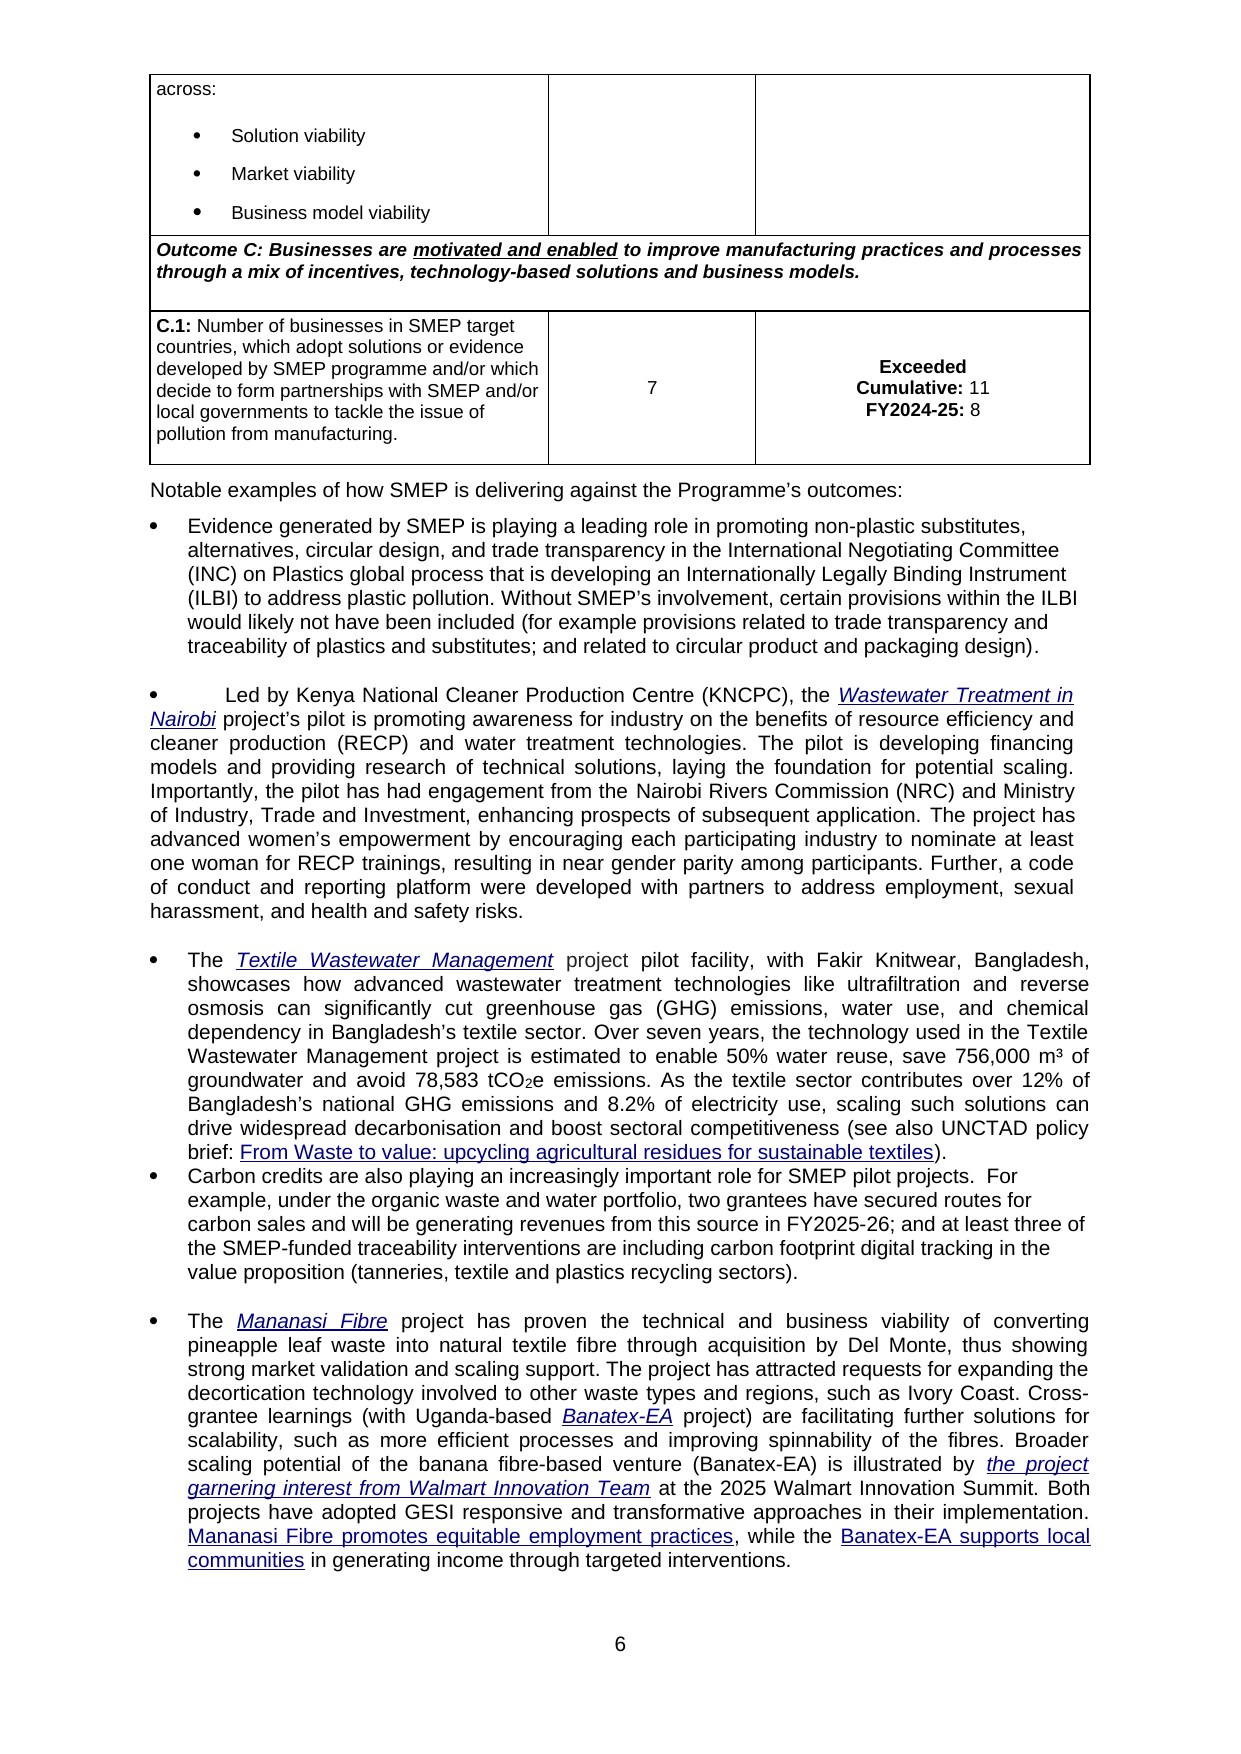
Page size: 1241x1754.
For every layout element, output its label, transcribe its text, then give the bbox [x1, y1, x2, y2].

text Notable examples of how SMEP is delivering against the Programme’s outcomes: [150, 478, 1075, 502]
table_cell C.1: Number of businesses in SMEP target countries, which adopt solutions or evidence developed by SMEP programme and/or which decide to form partnerships with SMEP and/or local governments to tackle the issue of pollution from manufacturing. [151, 312, 548, 464]
list Evidence generated by SMEP is playing a leading role in promoting non-plastic substitutes, alternatives, circular design, and trade transparency in the International Negotiating Committee (INC) on Plastics global process that is developing an Internationally Legally Binding Instrument (ILBI) to address plastic pollution. Without SMEP’s involvement, certain provisions within the ILBI would likely not have been included (for example provisions related to trade transparency and traceability of plastics and substitutes; and related to circular product and packaging design). [150, 514, 1090, 658]
table_cell Outcome C: Businesses are motivated and enabled to improve manufacturing practices and processes through a mix of incentives, technology-based solutions and business models. [151, 236, 1089, 310]
list The Mananasi Fibre project has proven the technical and business viability of converting pineapple leaf waste into natural textile fibre through acquisition by Del Monte, thus showing strong market validation and scaling support. The project has attracted requests for expanding the decortication technology involved to other waste types and regions, such as Ivory Coast. Cross-grantee learnings (with Uganda-based Banatex-EA project) are facilitating further solutions for scalability, such as more efficient processes and improving spinnability of the fibres. Broader scaling potential of the banana fibre-based venture (Banatex-EA) is illustrated by the project garnering interest from Walmart Innovation Team at the 2025 Walmart Innovation Summit. Both projects have adopted GESI responsive and transformative approaches in their implementation. Mananasi Fibre promotes equitable employment practices, while the Banatex-EA supports local communities in generating income through targeted interventions. [150, 1308, 1090, 1572]
table_cell B.3: Percentage (%) of solutions demonstrating pollution mitigation that have also shown potential for long-term sustainability beyond SMEP by progressing at least 1 aggregate level on the maturity matrix across: Solution viability Market viability Business model viability [151, 75, 548, 235]
table_cell 7 [549, 312, 755, 464]
table_cell Exceeded Cumulative: 11 FY2024-25: 8 [756, 312, 1089, 464]
list The Textile Wastewater Management project pilot facility, with Fakir Knitwear, Bangladesh, showcases how advanced wastewater treatment technologies like ultrafiltration and reverse osmosis can significantly cut greenhouse gas (GHG) emissions, water use, and chemical dependency in Bangladesh’s textile sector. Over seven years, the technology used in the Textile Wastewater Management project is estimated to enable 50% water reuse, save 756,000 m³ of groundwater and avoid 78,583 tCO2e emissions. As the textile sector contributes over 12% of Bangladesh’s national GHG emissions and 8.2% of electricity use, scaling such solutions can drive widespread decarbonisation and boost sectoral competitiveness (see also UNCTAD policy brief: From Waste to value: upcycling agricultural residues for sustainable textiles). [150, 948, 1090, 1163]
table_cell [549, 75, 755, 235]
list Led by Kenya National Cleaner Production Centre (KNCPC), the Wastewater Treatment in Nairobi project’s pilot is promoting awareness for industry on the benefits of resource efficiency and cleaner production (RECP) and water treatment technologies. The pilot is developing financing models and providing research of technical solutions, laying the foundation for potential scaling. Importantly, the pilot has had engagement from the Nairobi Rivers Commission (NRC) and Ministry of Industry, Trade and Investment, enhancing prospects of subsequent application. The project has advanced women’s empowerment by encouraging each participating industry to nominate at least one woman for RECP trainings, resulting in near gender parity among participants. Further, a code of conduct and reporting platform were developed with partners to address employment, sexual harassment, and health and safety risks. [150, 683, 1075, 923]
list Carbon credits are also playing an increasingly important role for SMEP pilot projects. For example, under the organic waste and water portfolio, two grantees have secured routes for carbon sales and will be generating revenues from this source in FY2025-26; and at least three of the SMEP-funded traceability interventions are including carbon footprint digital tracking in the value proposition (tanneries, textile and plastics recycling sectors). [150, 1163, 1090, 1283]
table_cell [756, 75, 1089, 235]
